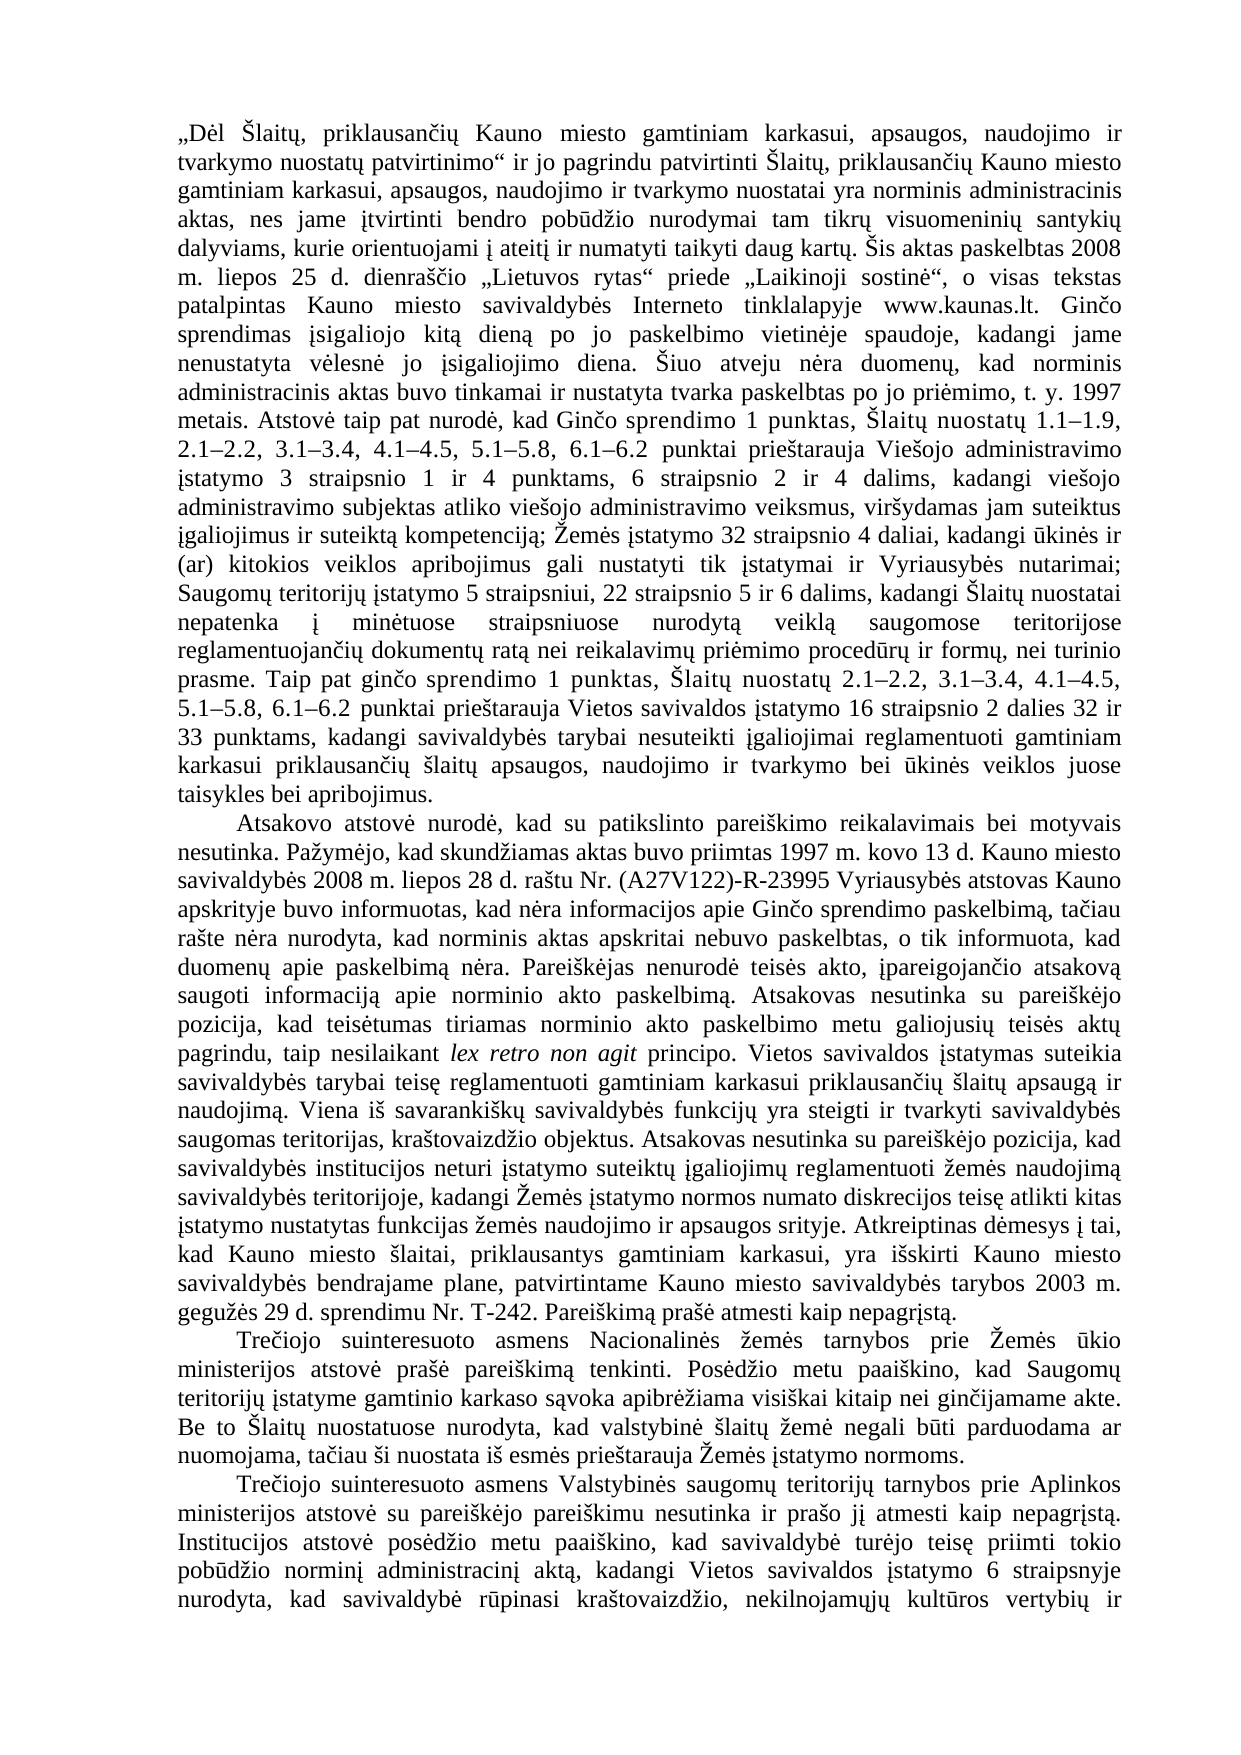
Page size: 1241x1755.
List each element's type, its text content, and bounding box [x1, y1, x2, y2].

text Trečiojo suinteresuoto asmens Nacionalinės žemės tarnybos prie Žemės ūkio ministerijos atstovė prašė pareiškimą tenkinti. Posėdžio metu paaiškino, kad Saugomų teritorijų įstatyme gamtinio karkaso sąvoka apibrėžiama visiškai kitaip nei ginčijamame akte. Be to Šlaitų nuostatuose nurodyta, kad valstybinė šlaitų žemė negali būti parduodama ar nuomojama, tačiau ši nuostata iš esmės prieštarauja Žemės įstatymo normoms. [177, 1326, 1122, 1469]
text Trečiojo suinteresuoto asmens Valstybinės saugomų teritorijų tarnybos prie Aplinkos ministerijos atstovė su pareiškėjo pareiškimu nesutinka ir prašo jį atmesti kaip nepagrįstą. Institucijos atstovė posėdžio metu paaiškino, kad savivaldybė turėjo teisę priimti tokio pobūdžio norminį administracinį aktą, kadangi Vietos savivaldos įstatymo 6 straipsnyje nurodyta, kad savivaldybė rūpinasi kraštovaizdžio, nekilnojamųjų kultūros vertybių ir [177, 1469, 1122, 1613]
text „Dėl Šlaitų, priklausančių Kauno miesto gamtiniam karkasui, apsaugos, naudojimo ir tvarkymo nuostatų patvirtinimo“ ir jo pagrindu patvirtinti Šlaitų, priklausančių Kauno miesto gamtiniam karkasui, apsaugos, naudojimo ir tvarkymo nuostatai yra norminis administracinis aktas, nes jame įtvirtinti bendro pobūdžio nurodymai tam tikrų visuomeninių santykių dalyviams, kurie orientuojami į ateitį ir numatyti taikyti daug kartų. Šis aktas paskelbtas 2008 m. liepos 25 d. dienraščio „Lietuvos rytas“ priede „Laikinoji sostinė“, o visas tekstas patalpintas Kauno miesto savivaldybės Interneto tinklalapyje www.kaunas.lt. Ginčo sprendimas įsigaliojo kitą dieną po jo paskelbimo vietinėje spaudoje, kadangi jame nenustatyta vėlesnė jo įsigaliojimo diena. Šiuo atveju nėra duomenų, kad norminis administracinis aktas buvo tinkamai ir nustatyta tvarka paskelbtas po jo priėmimo, t. y. 1997 metais. Atstovė taip pat nurodė, kad Ginčo sprendimo 1 punktas, Šlaitų nuostatų 1.1–1.9, 2.1–2.2, 3.1–3.4, 4.1–4.5, 5.1–5.8, 6.1–6.2 punktai prieštarauja Viešojo administravimo įstatymo 3 straipsnio 1 ir 4 punktams, 6 straipsnio 2 ir 4 dalims, kadangi viešojo administravimo subjektas atliko viešojo administravimo veiksmus, viršydamas jam suteiktus įgaliojimus ir suteiktą kompetenciją; Žemės įstatymo 32 straipsnio 4 daliai, kadangi ūkinės ir (ar) kitokios veiklos apribojimus gali nustatyti tik įstatymai ir Vyriausybės nutarimai; Saugomų teritorijų įstatymo 5 straipsniui, 22 straipsnio 5 ir 6 dalims, kadangi Šlaitų nuostatai nepatenka į minėtuose straipsniuose nurodytą veiklą saugomose teritorijose reglamentuojančių dokumentų ratą nei reikalavimų priėmimo procedūrų ir formų, nei turinio prasme. Taip pat ginčo sprendimo 1 punktas, Šlaitų nuostatų 2.1–2.2, 3.1–3.4, 4.1–4.5, 5.1–5.8, 6.1–6.2 punktai prieštarauja Vietos savivaldos įstatymo 16 straipsnio 2 dalies 32 ir 33 punktams, kadangi savivaldybės tarybai nesuteikti įgaliojimai reglamentuoti gamtiniam karkasui priklausančių šlaitų apsaugos, naudojimo ir tvarkymo bei ūkinės veiklos juose taisykles bei apribojimus. [177, 118, 1122, 808]
text Atsakovo atstovė nurodė, kad su patikslinto pareiškimo reikalavimais bei motyvais nesutinka. Pažymėjo, kad skundžiamas aktas buvo priimtas 1997 m. kovo 13 d. Kauno miesto savivaldybės 2008 m. liepos 28 d. raštu Nr. (A27V122)-R-23995 Vyriausybės atstovas Kauno apskrityje buvo informuotas, kad nėra informacijos apie Ginčo sprendimo paskelbimą, tačiau rašte nėra nurodyta, kad norminis aktas apskritai nebuvo paskelbtas, o tik informuota, kad duomenų apie paskelbimą nėra. Pareiškėjas nenurodė teisės akto, įpareigojančio atsakovą saugoti informaciją apie norminio akto paskelbimą. Atsakovas nesutinka su pareiškėjo pozicija, kad teisėtumas tiriamas norminio akto paskelbimo metu galiojusių teisės aktų pagrindu, taip nesilaikant lex retro non agit principo. Vietos savivaldos įstatymas suteikia savivaldybės tarybai teisę reglamentuoti gamtiniam karkasui priklausančių šlaitų apsaugą ir naudojimą. Viena iš savarankiškų savivaldybės funkcijų yra steigti ir tvarkyti savivaldybės saugomas teritorijas, kraštovaizdžio objektus. Atsakovas nesutinka su pareiškėjo pozicija, kad savivaldybės institucijos neturi įstatymo suteiktų įgaliojimų reglamentuoti žemės naudojimą savivaldybės teritorijoje, kadangi Žemės įstatymo normos numato diskrecijos teisę atlikti kitas įstatymo nustatytas funkcijas žemės naudojimo ir apsaugos srityje. Atkreiptinas dėmesys į tai, kad Kauno miesto šlaitai, priklausantys gamtiniam karkasui, yra išskirti Kauno miesto savivaldybės bendrajame plane, patvirtintame Kauno miesto savivaldybės tarybos 2003 m. gegužės 29 d. sprendimu Nr. T-242. Pareiškimą prašė atmesti kaip nepagrįstą. [177, 808, 1122, 1326]
